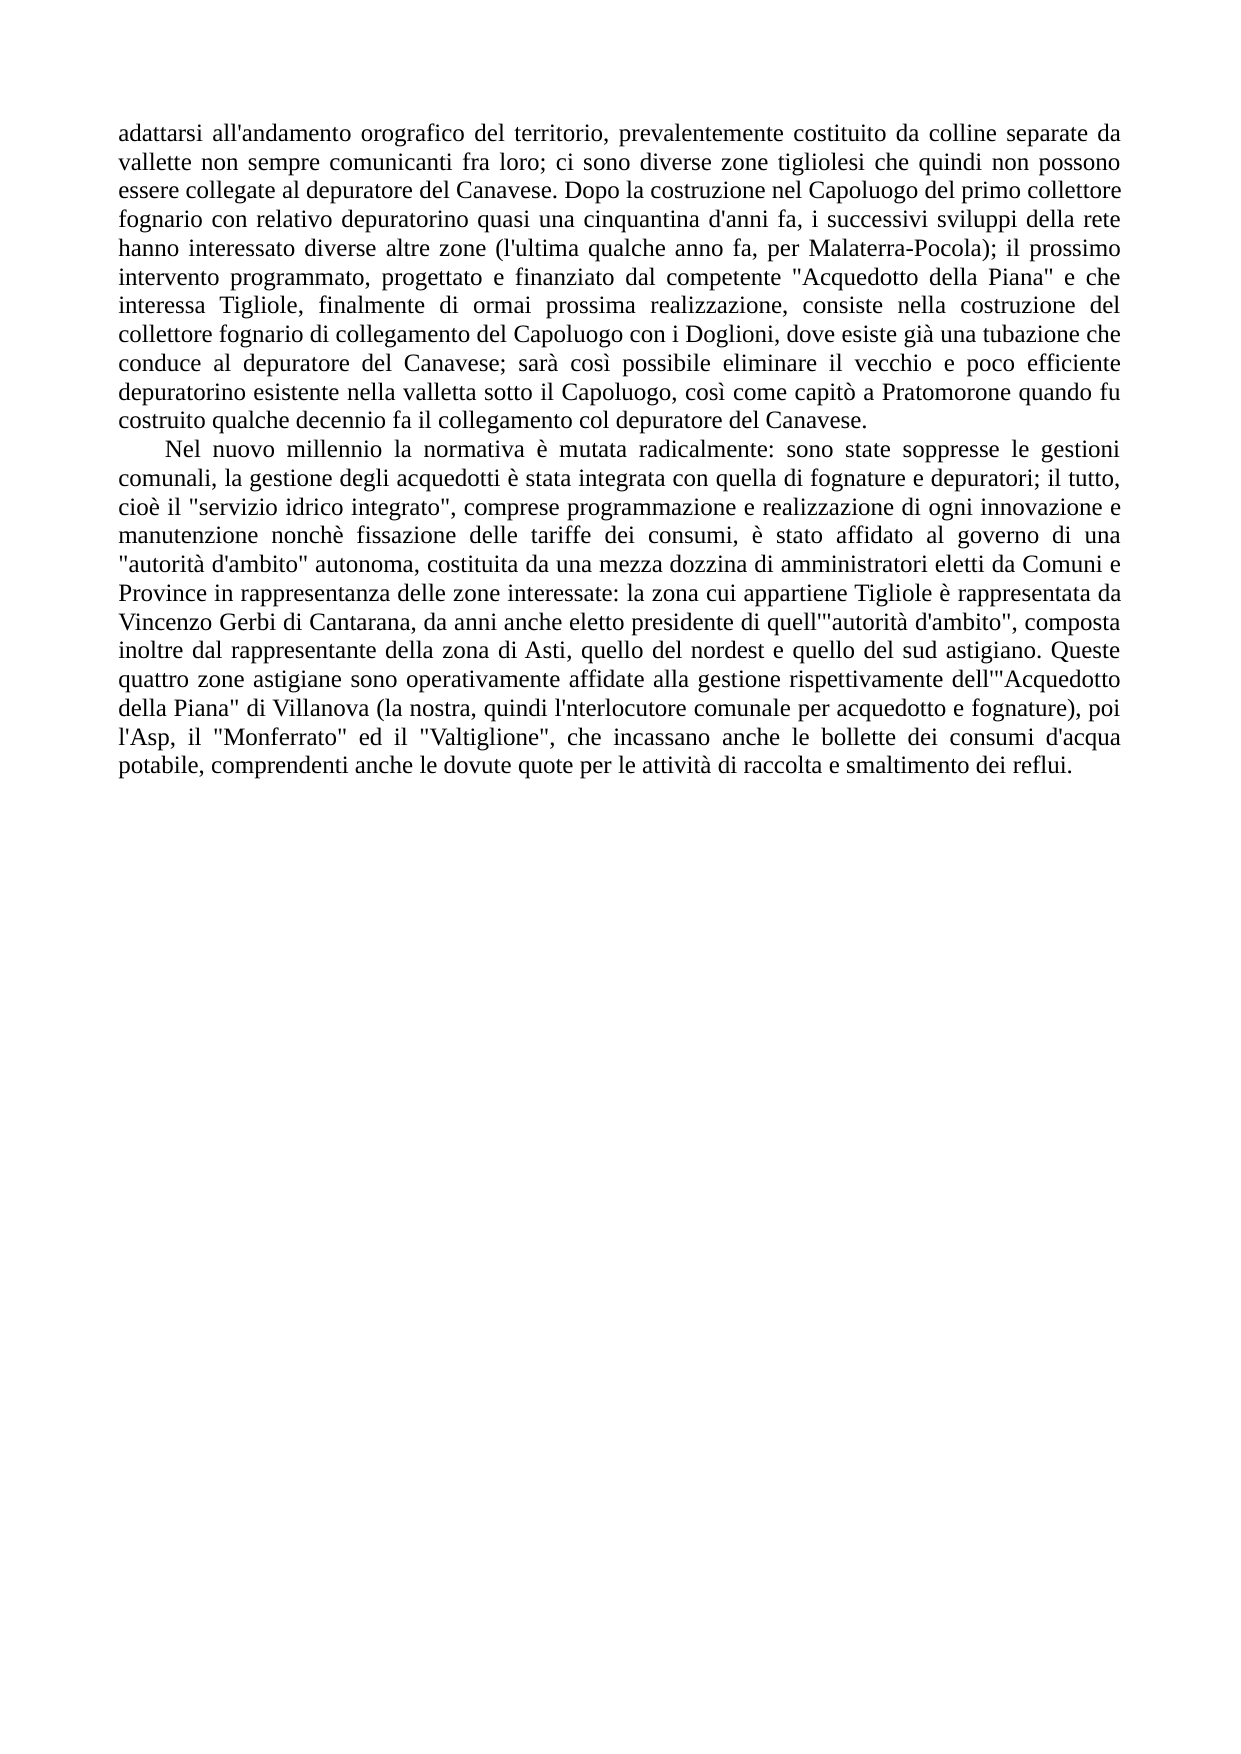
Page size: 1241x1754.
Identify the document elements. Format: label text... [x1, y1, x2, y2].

text Nel nuovo millennio la normativa è mutata radicalmente: sono state soppresse le gestioni comunali, la gestione degli acquedotti è stata integrata con quella di fognature e depuratori; il tutto, cioè il "servizio idrico integrato", comprese programmazione e realizzazione di ogni innovazione e manutenzione nonchè fissazione delle tariffe dei consumi, è stato affidato al governo di una "autorità d'ambito" autonoma, costituita da una mezza dozzina di amministratori eletti da Comuni e Province in rappresentanza delle zone interessate: la zona cui appartiene Tigliole è rappresentata da Vincenzo Gerbi di Cantarana, da anni anche eletto presidente di quell'"autorità d'ambito", composta inoltre dal rappresentante della zona di Asti, quello del nordest e quello del sud astigiano. Queste quattro zone astigiane sono operativamente affidate alla gestione rispettivamente dell'"Acquedotto della Piana" di Villanova (la nostra, quindi l'nterlocutore comunale per acquedotto e fognature), poi l'Asp, il "Monferrato" ed il "Valtiglione", che incassano anche le bollette dei consumi d'acqua potabile, comprendenti anche le dovute quote per le attività di raccolta e smaltimento dei reflui. [118, 434, 1122, 779]
text adattarsi all'andamento orografico del territorio, prevalentemente costituito da colline separate da vallette non sempre comunicanti fra loro; ci sono diverse zone tigliolesi che quindi non possono essere collegate al depuratore del Canavese. Dopo la costruzione nel Capoluogo del primo collettore fognario con relativo depuratorino quasi una cinquantina d'anni fa, i successivi sviluppi della rete hanno interessato diverse altre zone (l'ultima qualche anno fa, per Malaterra-Pocola); il prossimo intervento programmato, progettato e finanziato dal competente "Acquedotto della Piana" e che interessa Tigliole, finalmente di ormai prossima realizzazione, consiste nella costruzione del collettore fognario di collegamento del Capoluogo con i Doglioni, dove esiste già una tubazione che conduce al depuratore del Canavese; sarà così possibile eliminare il vecchio e poco efficiente depuratorino esistente nella valletta sotto il Capoluogo, così come capitò a Pratomorone quando fu costruito qualche decennio fa il collegamento col depuratore del Canavese. [118, 118, 1122, 434]
